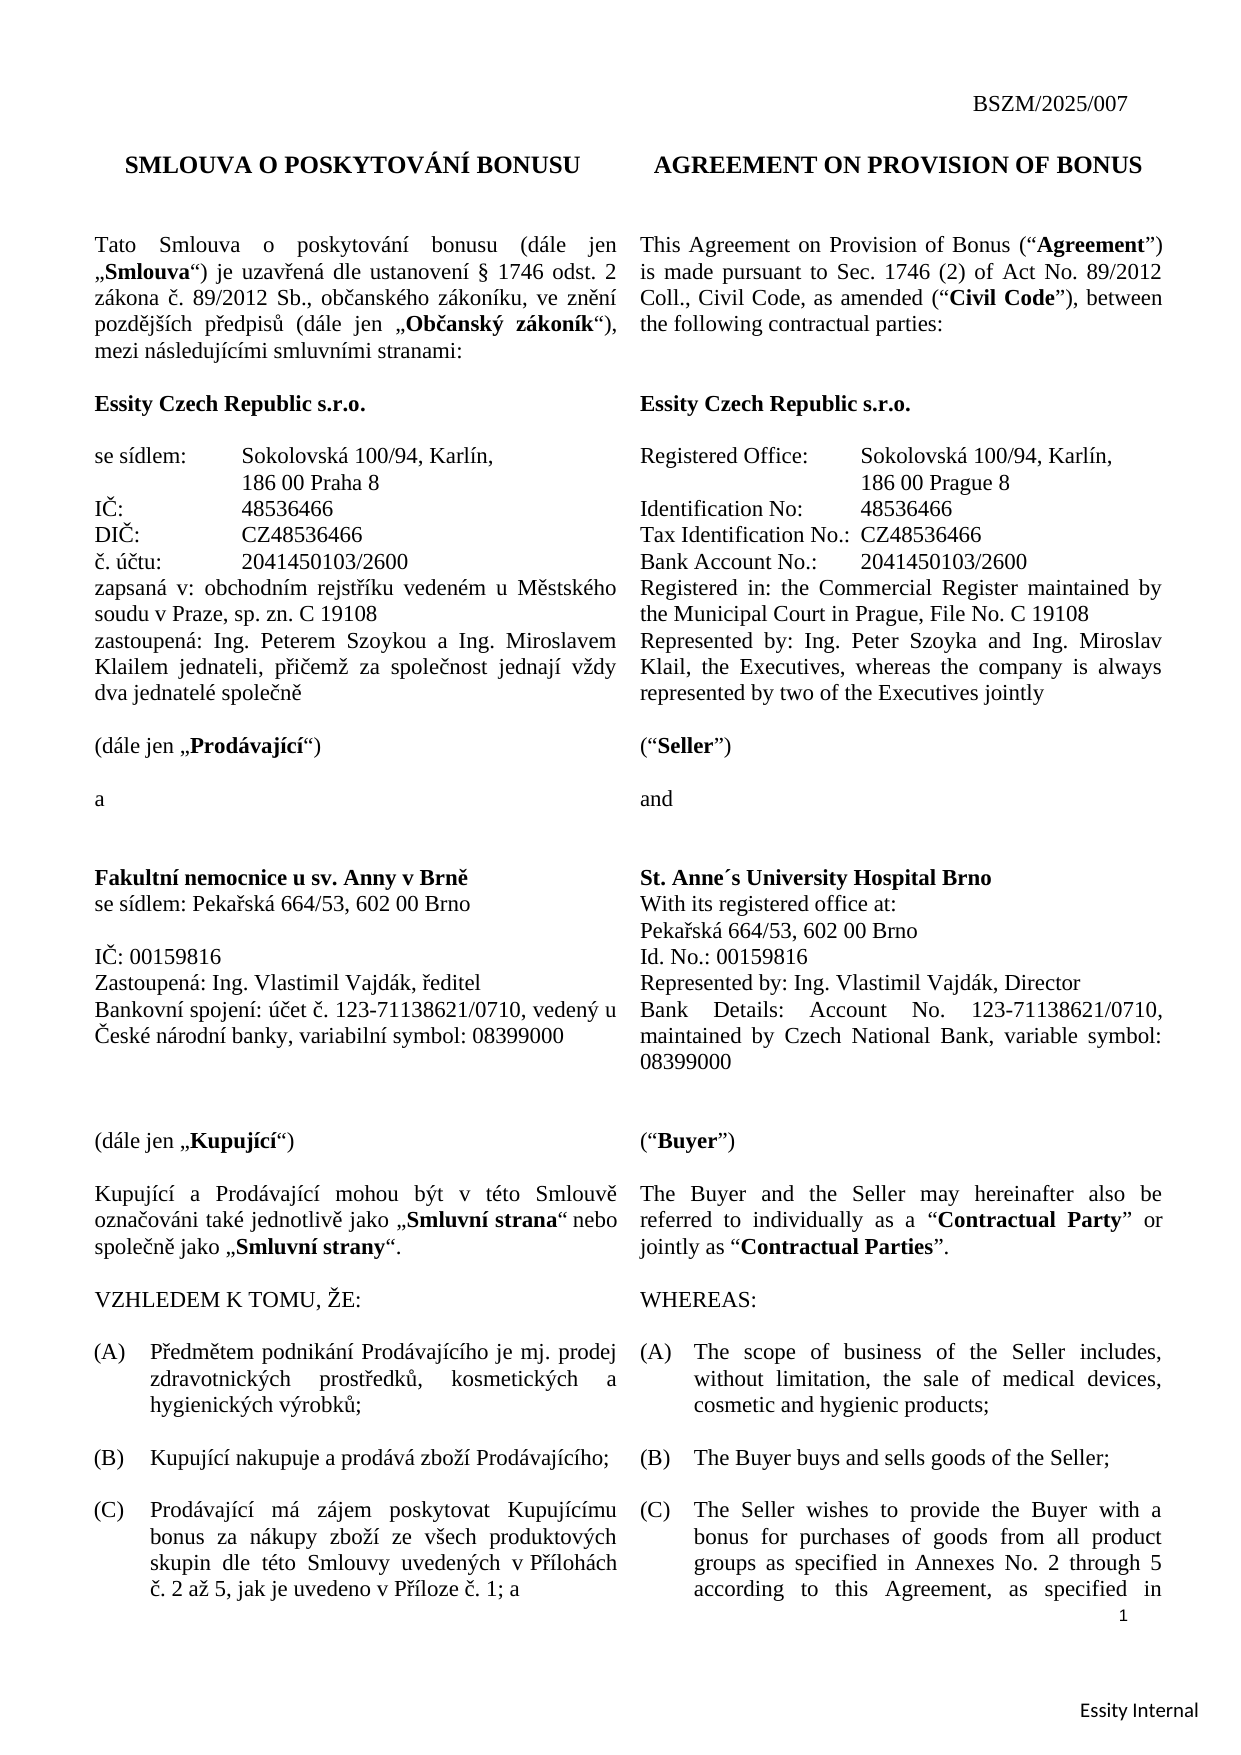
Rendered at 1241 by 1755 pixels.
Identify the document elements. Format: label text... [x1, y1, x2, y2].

table_cell Essity Czech Republic s.r.o. se sídlem: Sokolovská 100/94, Karlín, 186 00 Praha 8 IČ: 48536466 DIČ: CZ48536466 č. účtu: 2041450103/2600 zapsaná v: obchodním rejstříku vedeném u Městského soudu v Praze, sp. zn. C 19108 zastoupená: Ing. Peterem Szoykou a Ing. Miroslavem Klailem jednateli, přičemž za společnost jednají vždy dva jednatelé společně [83, 390, 628, 706]
table_cell [83, 1259, 628, 1286]
table_cell [83, 179, 628, 231]
table_cell [83, 363, 628, 389]
table_cell [629, 1101, 1174, 1127]
table_cell [83, 1075, 628, 1101]
table_cell (A) The scope of business of the Seller includes, without limitation, the sale of medical devices, cosmetic and hygienic products; [629, 1338, 1174, 1417]
table_cell (“Seller”) [629, 732, 1174, 758]
table_cell [83, 759, 628, 785]
table_cell (dále jen „Kupující“) [83, 1128, 628, 1154]
table_cell [83, 811, 628, 838]
table_cell [629, 1312, 1174, 1338]
table_cell (A) Předmětem podnikání Prodávajícího je mj. prodej zdravotnických prostředků, kosmetických a hygienických výrobků; [83, 1338, 628, 1417]
table_cell (“Buyer”) [629, 1128, 1174, 1154]
table_cell [83, 838, 628, 864]
table_cell Essity Czech Republic s.r.o. Registered Office: Sokolovská 100/94, Karlín, 186 00 Prague 8 Identification No: 48536466 Tax Identification No.: CZ48536466 Bank Account No.: 2041450103/2600 Registered in: the Commercial Register maintained by the Municipal Court in Prague, File No. C 19108 Represented by: Ing. Peter Szoyka and Ing. Miroslav Klail, the Executives, whereas the company is always represented by two of the Executives jointly [629, 390, 1174, 706]
table_cell Kupující a Prodávající mohou být v této Smlouvě označováni také jednotlivě jako „Smluvní strana“ nebo společně jako „Smluvní strany“. [83, 1180, 628, 1259]
table_cell Zastoupená: Ing. Vlastimil Vajdák, ředitel [83, 969, 628, 996]
table_cell [629, 838, 1174, 864]
table_cell IČ: 00159816 [83, 943, 628, 969]
table_cell Tato Smlouva o poskytování bonusu (dále jen „Smlouva“) je uzavřená dle ustanovení § 1746 odst. 2 zákona č. 89/2012 Sb., občanského zákoníku, ve znění pozdějších předpisů (dále jen „Občanský zákoník“), mezi následujícími smluvními stranami: [83, 231, 628, 363]
table_cell Fakultní nemocnice u sv. Anny v Brně [83, 864, 628, 890]
table_cell [83, 1418, 628, 1444]
table_cell Represented by: Ing. Vlastimil Vajdák, Director [629, 969, 1174, 996]
table_cell Bankovní spojení: účet č. 123-71138621/0710, vedený u České národní banky, variabilní symbol: 08399000 [83, 996, 628, 1075]
table_cell [629, 179, 1174, 231]
table_cell Bank Details: Account No. 123-71138621/0710, maintained by Czech National Bank, variable symbol: 08399000 [629, 996, 1174, 1075]
table_header AGREEMENT ON PROVISION OF BONUS [629, 150, 1174, 179]
table_cell (B) The Buyer buys and sells goods of the Seller; [629, 1444, 1174, 1470]
table_cell [629, 1418, 1174, 1444]
table_cell With its registered office at: Pekařská 664/53, 602 00 Brno [629, 890, 1174, 943]
table_cell [629, 811, 1174, 838]
table_cell [83, 706, 628, 732]
table_cell se sídlem: Pekařská 664/53, 602 00 Brno [83, 890, 628, 943]
table_cell WHEREAS: [629, 1286, 1174, 1312]
table_cell Id. No.: 00159816 [629, 943, 1174, 969]
table_cell [629, 1075, 1174, 1101]
table_cell [629, 706, 1174, 732]
table_cell [83, 1154, 628, 1180]
table_cell St. Anne´s University Hospital Brno [629, 864, 1174, 890]
table_cell [83, 1312, 628, 1338]
table_cell (C) Prodávající má zájem poskytovat Kupujícímu bonus za nákupy zboží ze všech produktových skupin dle této Smlouvy uvedených v Přílohách č. 2 až 5, jak je uvedeno v Příloze č. 1; a [83, 1496, 628, 1602]
table_cell a [83, 785, 628, 811]
table_cell The Buyer and the Seller may hereinafter also be referred to individually as a “Contractual Party” or jointly as “Contractual Parties”. [629, 1180, 1174, 1259]
table_cell (dále jen „Prodávající“) [83, 732, 180, 758]
table_cell [629, 1259, 1174, 1286]
table_cell This Agreement on Provision of Bonus (“Agreement”) is made pursuant to Sec. 1746 (2) of Act No. 89/2012 Coll., Civil Code, as amended (“Civil Code”), between the following contractual parties: [629, 231, 1174, 363]
table_cell [629, 759, 1174, 785]
table_cell (dále jen „Prodávající“) [321, 732, 628, 758]
table_cell [629, 1470, 1174, 1496]
table_cell [629, 1154, 1174, 1180]
table_cell [83, 1101, 628, 1127]
table_cell and [629, 785, 1174, 811]
table_header SMLOUVA O POSKYTOVÁNÍ BONUSU [83, 150, 628, 179]
table_cell (B) Kupující nakupuje a prodává zboží Prodávajícího; [83, 1444, 628, 1470]
table_cell [629, 363, 1174, 389]
table_cell (C) The Seller wishes to provide the Buyer with a bonus for purchases of goods from all product groups as specified in Annexes No. 2 through 5 according to this Agreement, as specified in [629, 1496, 1174, 1602]
table_cell [83, 1470, 628, 1496]
table_cell VZHLEDEM K TOMU, ŽE: [83, 1286, 628, 1312]
